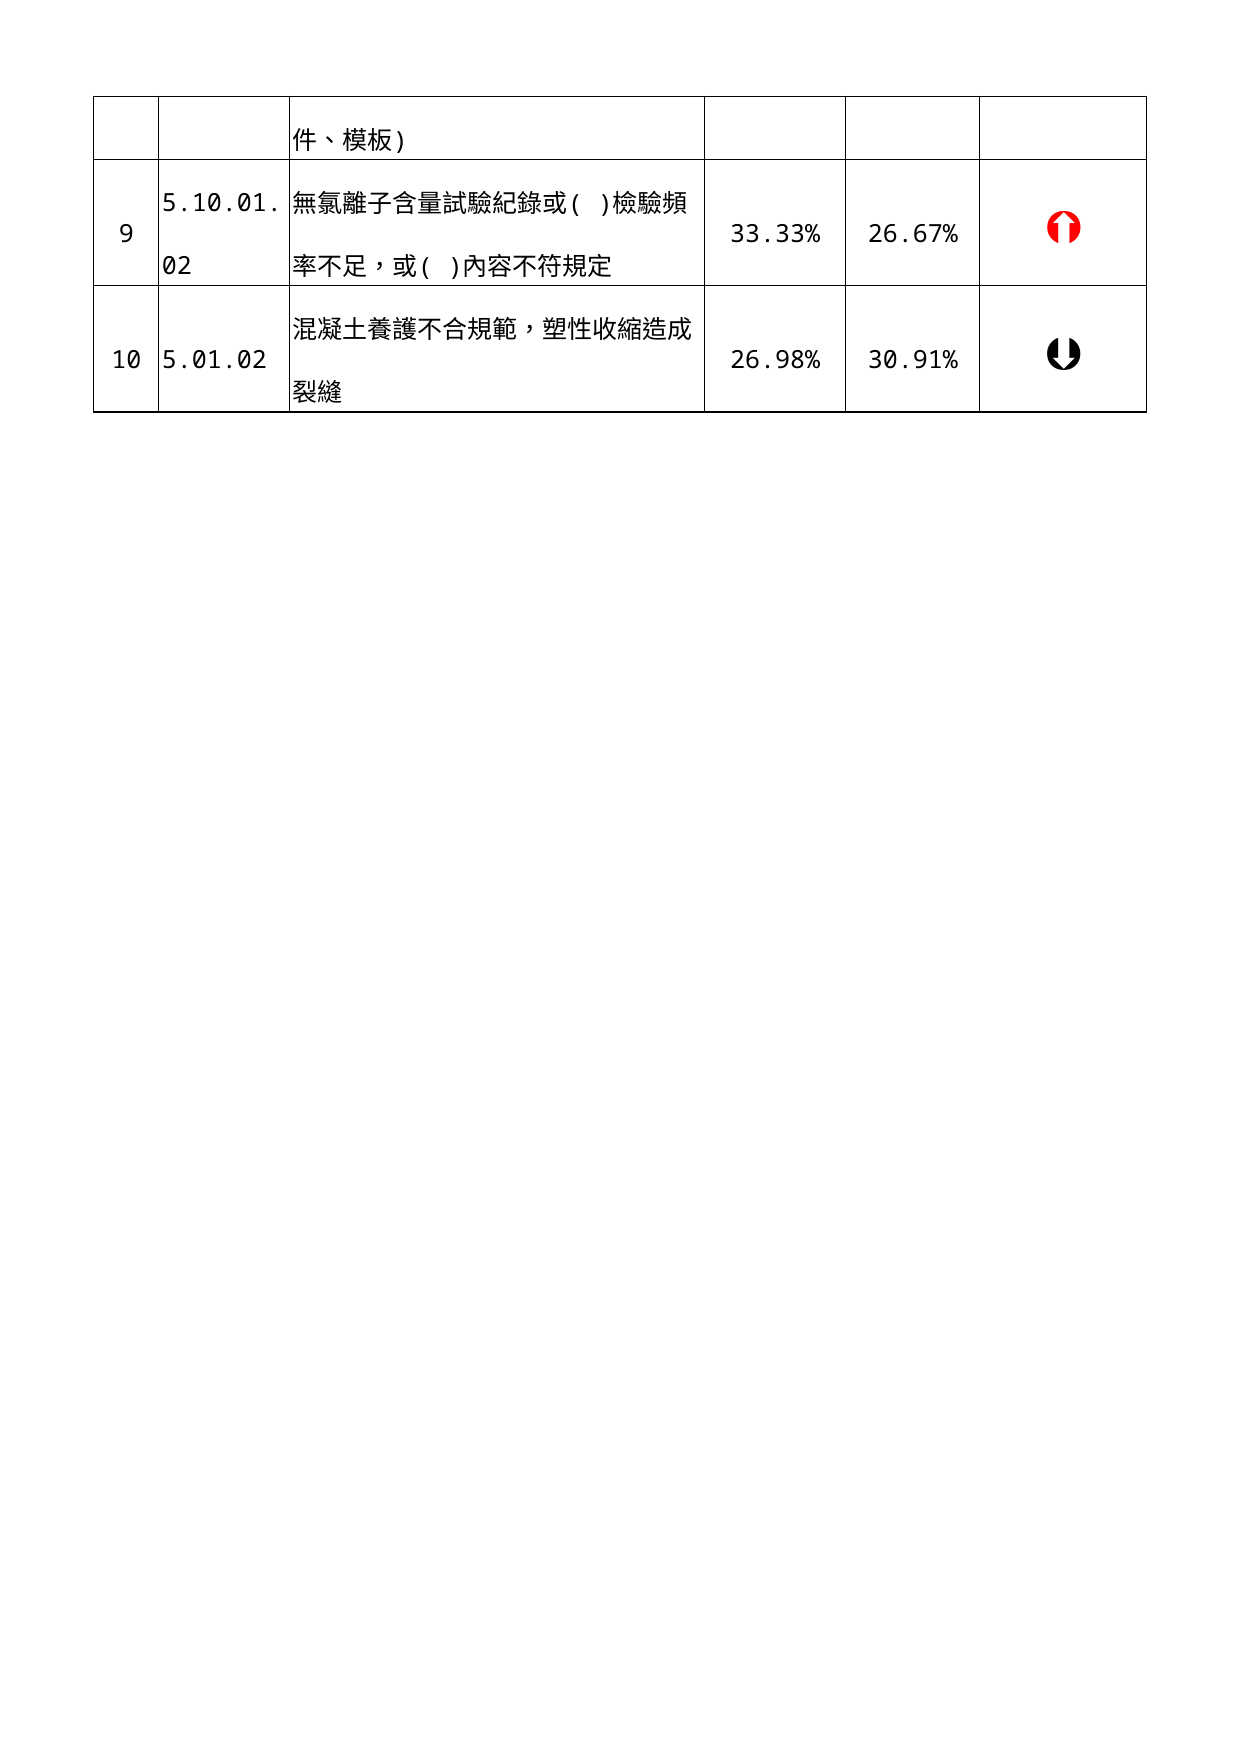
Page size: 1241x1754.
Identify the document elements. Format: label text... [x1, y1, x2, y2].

table_cell 9 [94, 160, 158, 285]
table_cell 26.98% [705, 286, 845, 411]
table_cell [159, 97, 289, 159]
table_cell 混凝土養護不合規範，塑性收縮造成裂縫 [290, 286, 704, 411]
table_cell 33.33% [705, 160, 845, 285]
table_cell [705, 97, 845, 159]
table_cell 26.67% [846, 160, 979, 285]
table_cell [94, 97, 158, 159]
table_cell 5.01.02 [159, 286, 289, 411]
table_cell 無氯離子含量試驗紀錄或( )檢驗頻率不足，或( )內容不符規定 [290, 160, 704, 285]
table_cell  [980, 286, 1146, 411]
table_cell 10 [94, 286, 158, 411]
table_cell 5.10.01.02 [159, 160, 289, 285]
table_cell [980, 97, 1146, 159]
table_cell  [980, 160, 1146, 285]
table_cell 件、模板) [290, 97, 704, 159]
table_cell 30.91% [846, 286, 979, 411]
table_cell [846, 97, 979, 159]
